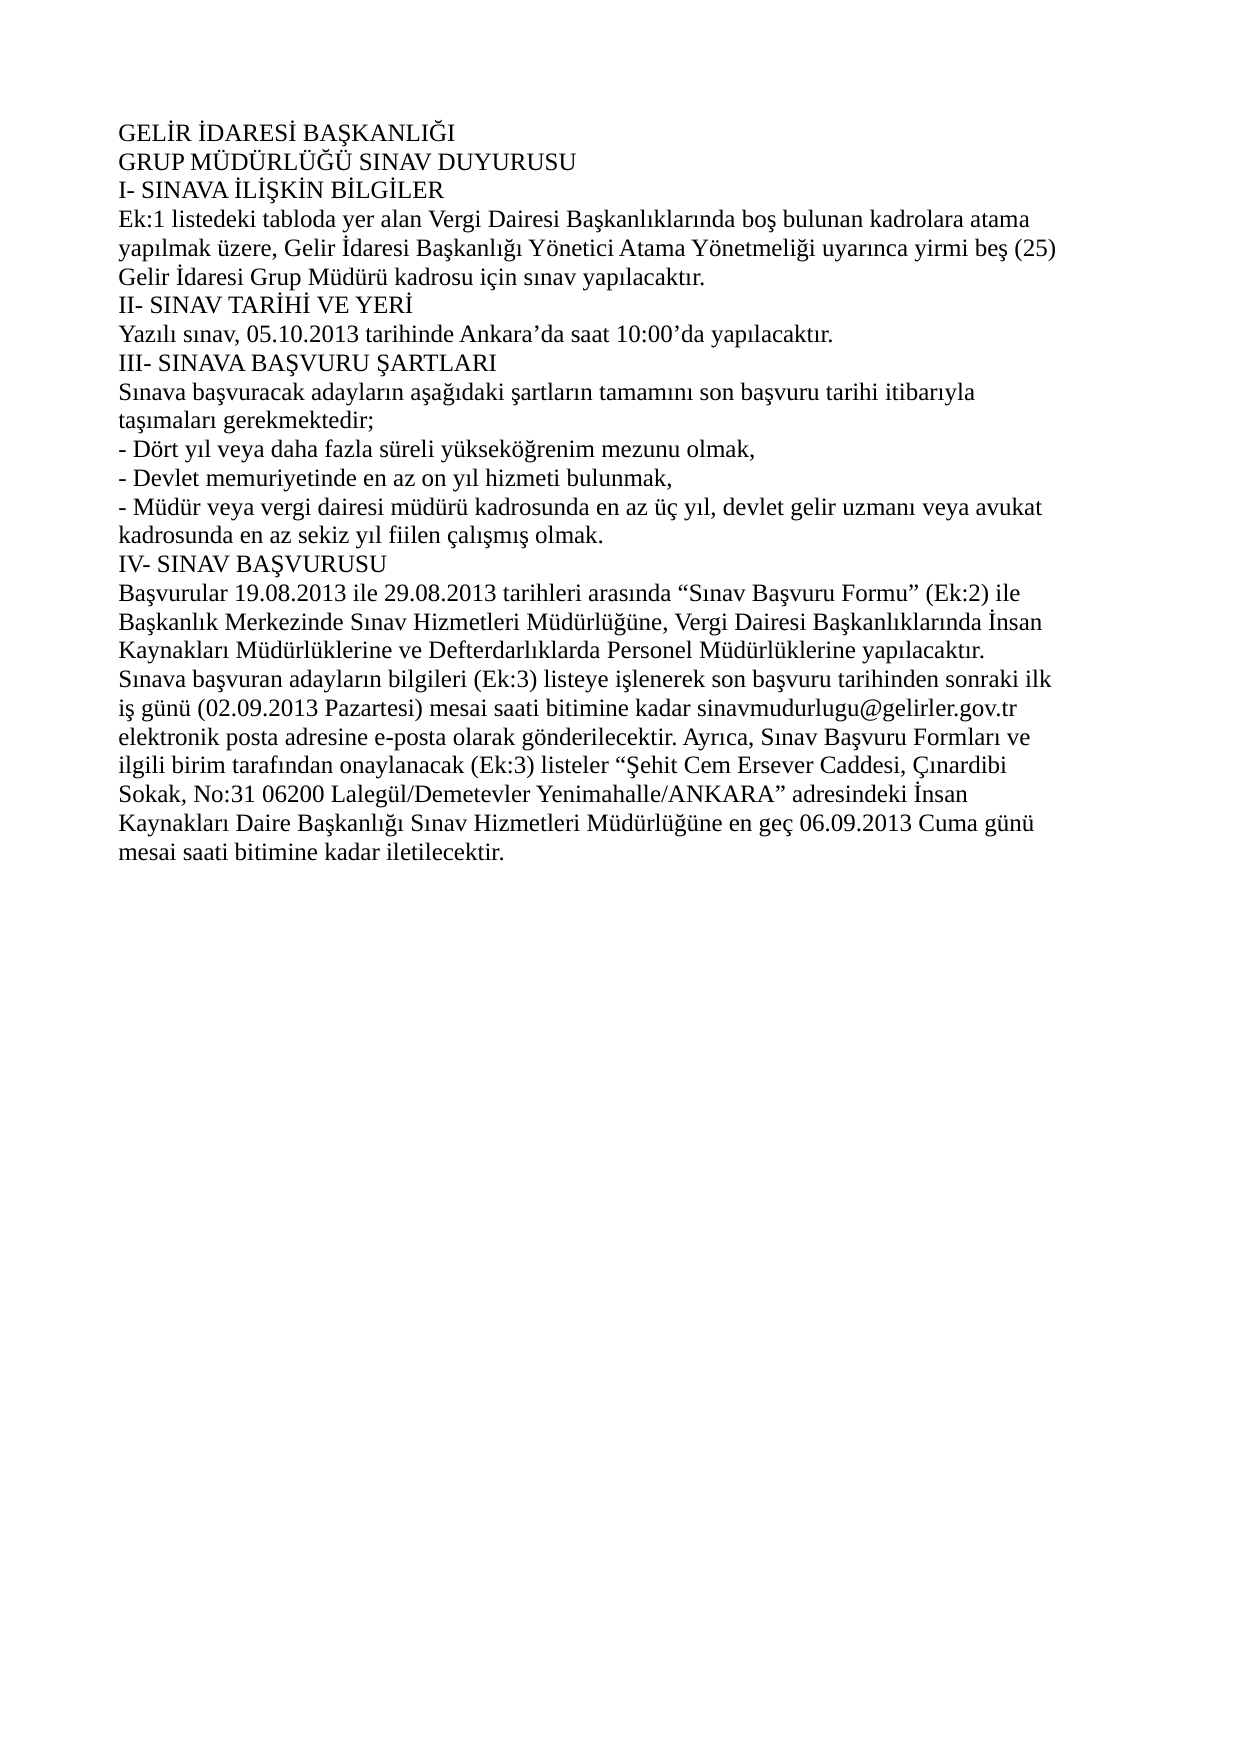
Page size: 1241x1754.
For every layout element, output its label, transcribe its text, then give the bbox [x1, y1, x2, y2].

text I- SINAVA İLİŞKİN BİLGİLER [118, 176, 1122, 204]
text Yazılı sınav, 05.10.2013 tarihinde Ankara’da saat 10:00’da yapılacaktır. [118, 319, 1122, 348]
text kadrosunda en az sekiz yıl fiilen çalışmış olmak. [118, 521, 1122, 549]
text Gelir İdaresi Grup Müdürü kadrosu için sınav yapılacaktır. [118, 262, 1122, 291]
text elektronik posta adresine e-posta olarak gönderilecektir. Ayrıca, Sınav Başvuru Formları ve [118, 722, 1122, 751]
text mesai saati bitimine kadar iletilecektir. [118, 837, 1122, 866]
text GELİR İDARESİ BAŞKANLIĞI [118, 118, 1122, 147]
text II- SINAV TARİHİ VE YERİ [118, 291, 1122, 319]
text IV- SINAV BAŞVURUSU [118, 549, 1122, 578]
text ilgili birim tarafından onaylanacak (Ek:3) listeler “Şehit Cem Ersever Caddesi, Çınardibi [118, 751, 1122, 779]
text - Devlet memuriyetinde en az on yıl hizmeti bulunmak, [118, 463, 1122, 492]
text - Dört yıl veya daha fazla süreli yükseköğrenim mezunu olmak, [118, 434, 1122, 463]
text III- SINAVA BAŞVURU ŞARTLARI [118, 348, 1122, 377]
text Sokak, No:31 06200 Lalegül/Demetevler Yenimahalle/ANKARA” adresindeki İnsan [118, 779, 1122, 808]
text taşımaları gerekmektedir; [118, 406, 1122, 434]
text Kaynakları Müdürlüklerine ve Defterdarlıklarda Personel Müdürlüklerine yapılacaktır. [118, 636, 1122, 664]
text Başkanlık Merkezinde Sınav Hizmetleri Müdürlüğüne, Vergi Dairesi Başkanlıklarında İnsan [118, 607, 1122, 636]
text GRUP MÜDÜRLÜĞÜ SINAV DUYURUSU [118, 147, 1122, 176]
text iş günü (02.09.2013 Pazartesi) mesai saati bitimine kadar sinavmudurlugu@gelirler.gov.tr [118, 693, 1122, 722]
text - Müdür veya vergi dairesi müdürü kadrosunda en az üç yıl, devlet gelir uzmanı veya avukat [118, 492, 1122, 521]
text yapılmak üzere, Gelir İdaresi Başkanlığı Yönetici Atama Yönetmeliği uyarınca yirmi beş (25) [118, 233, 1122, 262]
text Sınava başvuracak adayların aşağıdaki şartların tamamını son başvuru tarihi itibarıyla [118, 377, 1122, 406]
text Sınava başvuran adayların bilgileri (Ek:3) listeye işlenerek son başvuru tarihinden sonraki ilk [118, 664, 1122, 693]
text Kaynakları Daire Başkanlığı Sınav Hizmetleri Müdürlüğüne en geç 06.09.2013 Cuma günü [118, 808, 1122, 837]
text Ek:1 listedeki tabloda yer alan Vergi Dairesi Başkanlıklarında boş bulunan kadrolara atama [118, 204, 1122, 233]
text Başvurular 19.08.2013 ile 29.08.2013 tarihleri arasında “Sınav Başvuru Formu” (Ek:2) ile [118, 578, 1122, 607]
